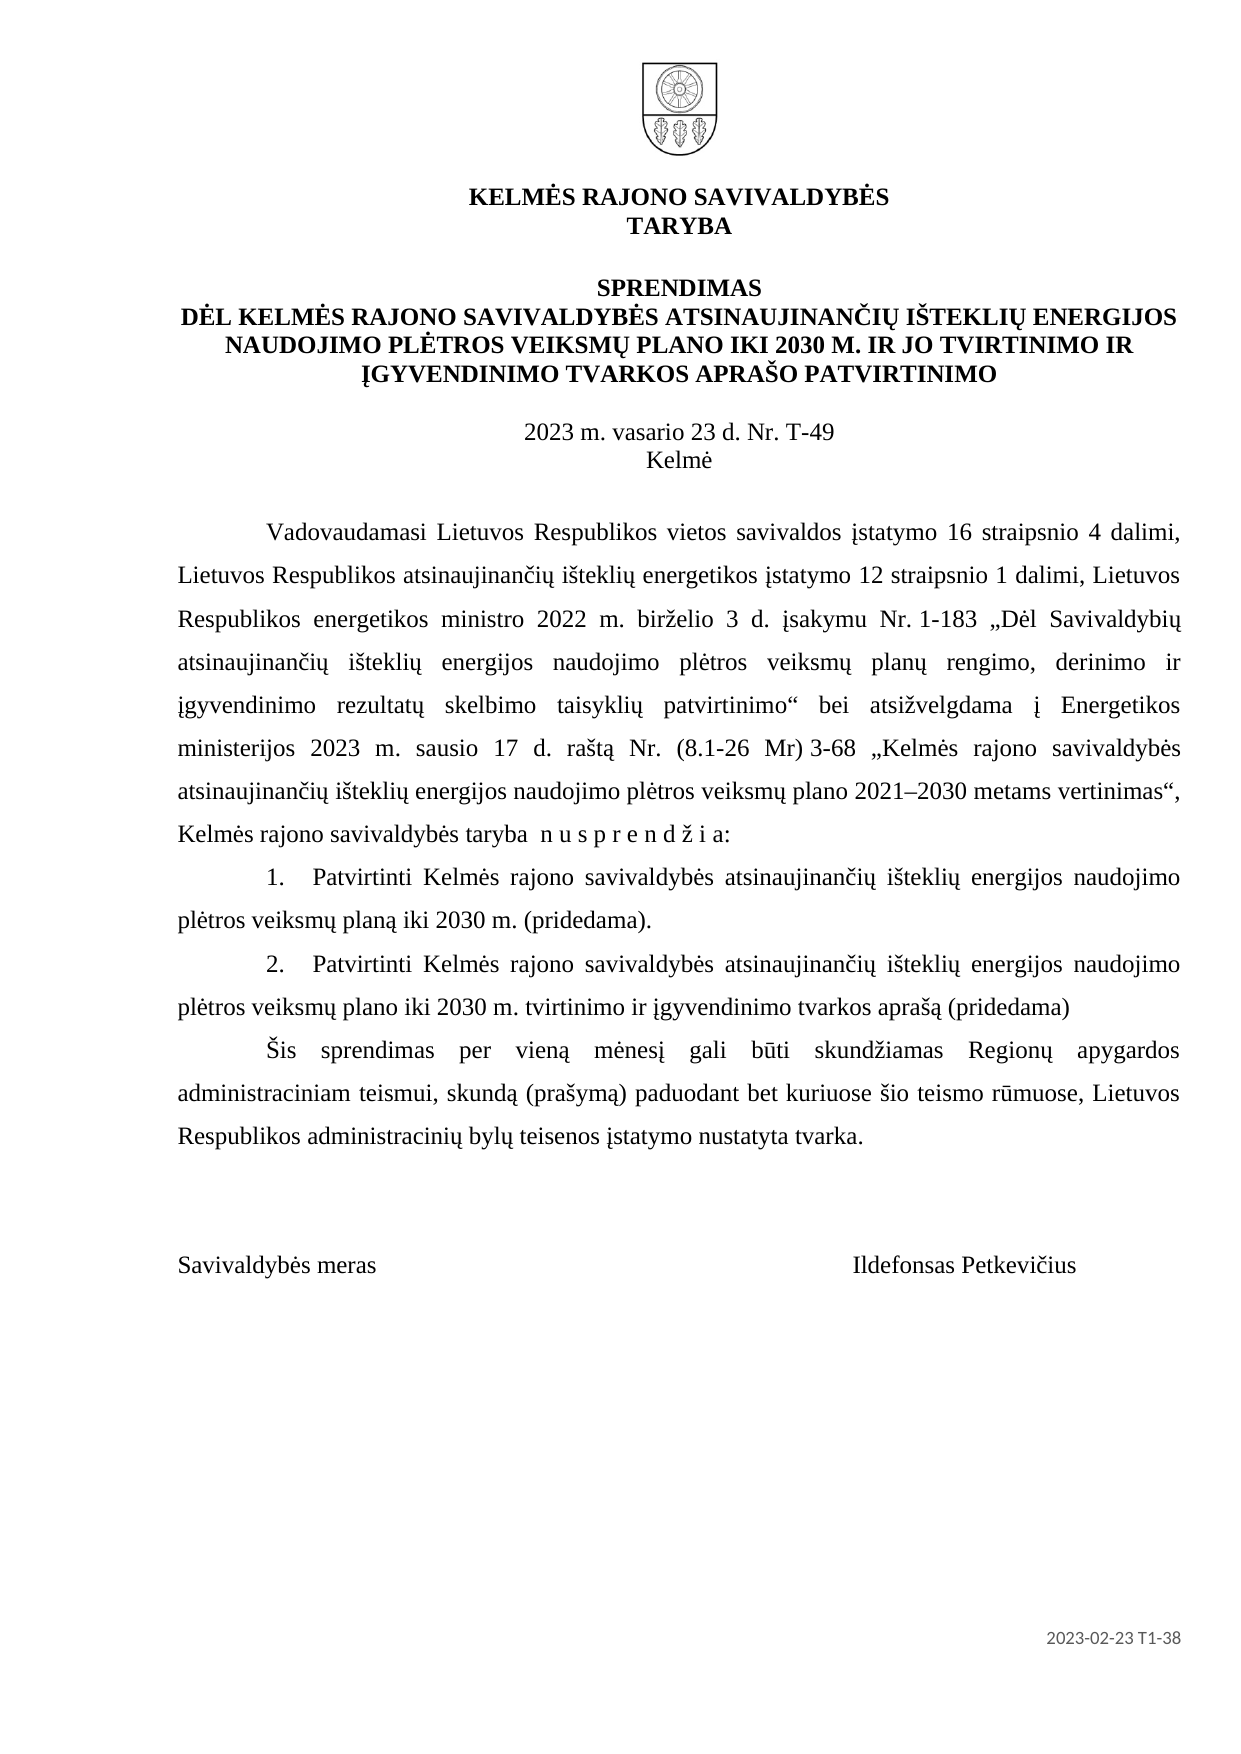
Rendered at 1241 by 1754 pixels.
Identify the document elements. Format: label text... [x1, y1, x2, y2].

list Patvirtinti Kelmės rajono savivaldybės atsinaujinančių išteklių energijos naudojimo plėtros veiksmų planą iki 2030 m. (pridedama). [177, 862, 1181, 934]
text KELMĖS RAJONO SAVIVALDYBĖS [177, 182, 1181, 211]
text Kelmė [177, 446, 1181, 474]
list Patvirtinti Kelmės rajono savivaldybės atsinaujinančių išteklių energijos naudojimo plėtros veiksmų plano iki 2030 m. tvirtinimo ir įgyvendinimo tvarkos aprašą (pridedama) [177, 949, 1181, 1021]
text Savivaldybės meras Ildefonsas Petkevičius [177, 1251, 1181, 1279]
text SPRENDIMAS [177, 273, 1181, 302]
text TARYBA [177, 211, 1181, 240]
text DĖL KELMĖS RAJONO SAVIVALDYBĖS ATSINAUJINANČIŲ IŠTEKLIŲ ENERGIJOS NAUDOJIMO PLĖTROS VEIKSMŲ PLANO IKI 2030 M. IR JO TVIRTINIMO IR ĮGYVENDINIMO TVARKOS APRAŠO PATVIRTINIMO [177, 302, 1181, 388]
text Vadovaudamasi Lietuvos Respublikos vietos savivaldos įstatymo 16 straipsnio 4 dalimi, Lietuvos Respublikos atsinaujinančių išteklių energetikos įstatymo 12 straipsnio 1 dalimi, Lietuvos Respublikos energetikos ministro 2022 m. birželio 3 d. įsakymu Nr. 1-183 „Dėl Savivaldybių atsinaujinančių išteklių energijos naudojimo plėtros veiksmų planų rengimo, derinimo ir įgyvendinimo rezultatų skelbimo taisyklių patvirtinimo“ bei atsižvelgdama į Energetikos ministerijos 2023 m. sausio 17 d. raštą Nr. (8.1-26 Mr) 3-68 „Kelmės rajono savivaldybės atsinaujinančių išteklių energijos naudojimo plėtros veiksmų plano 2021–2030 metams vertinimas“, Kelmės rajono savivaldybės taryba nusprendžia: [177, 517, 1181, 848]
text Šis sprendimas per vieną mėnesį gali būti skundžiamas Regionų apygardos administraciniam teismui, skundą (prašymą) paduodant bet kuriuose šio teismo rūmuose, Lietuvos Respublikos administracinių bylų teisenos įstatymo nustatyta tvarka. [177, 1035, 1181, 1150]
text 2023 m. vasario 23 d. Nr. T-49 [177, 417, 1181, 446]
